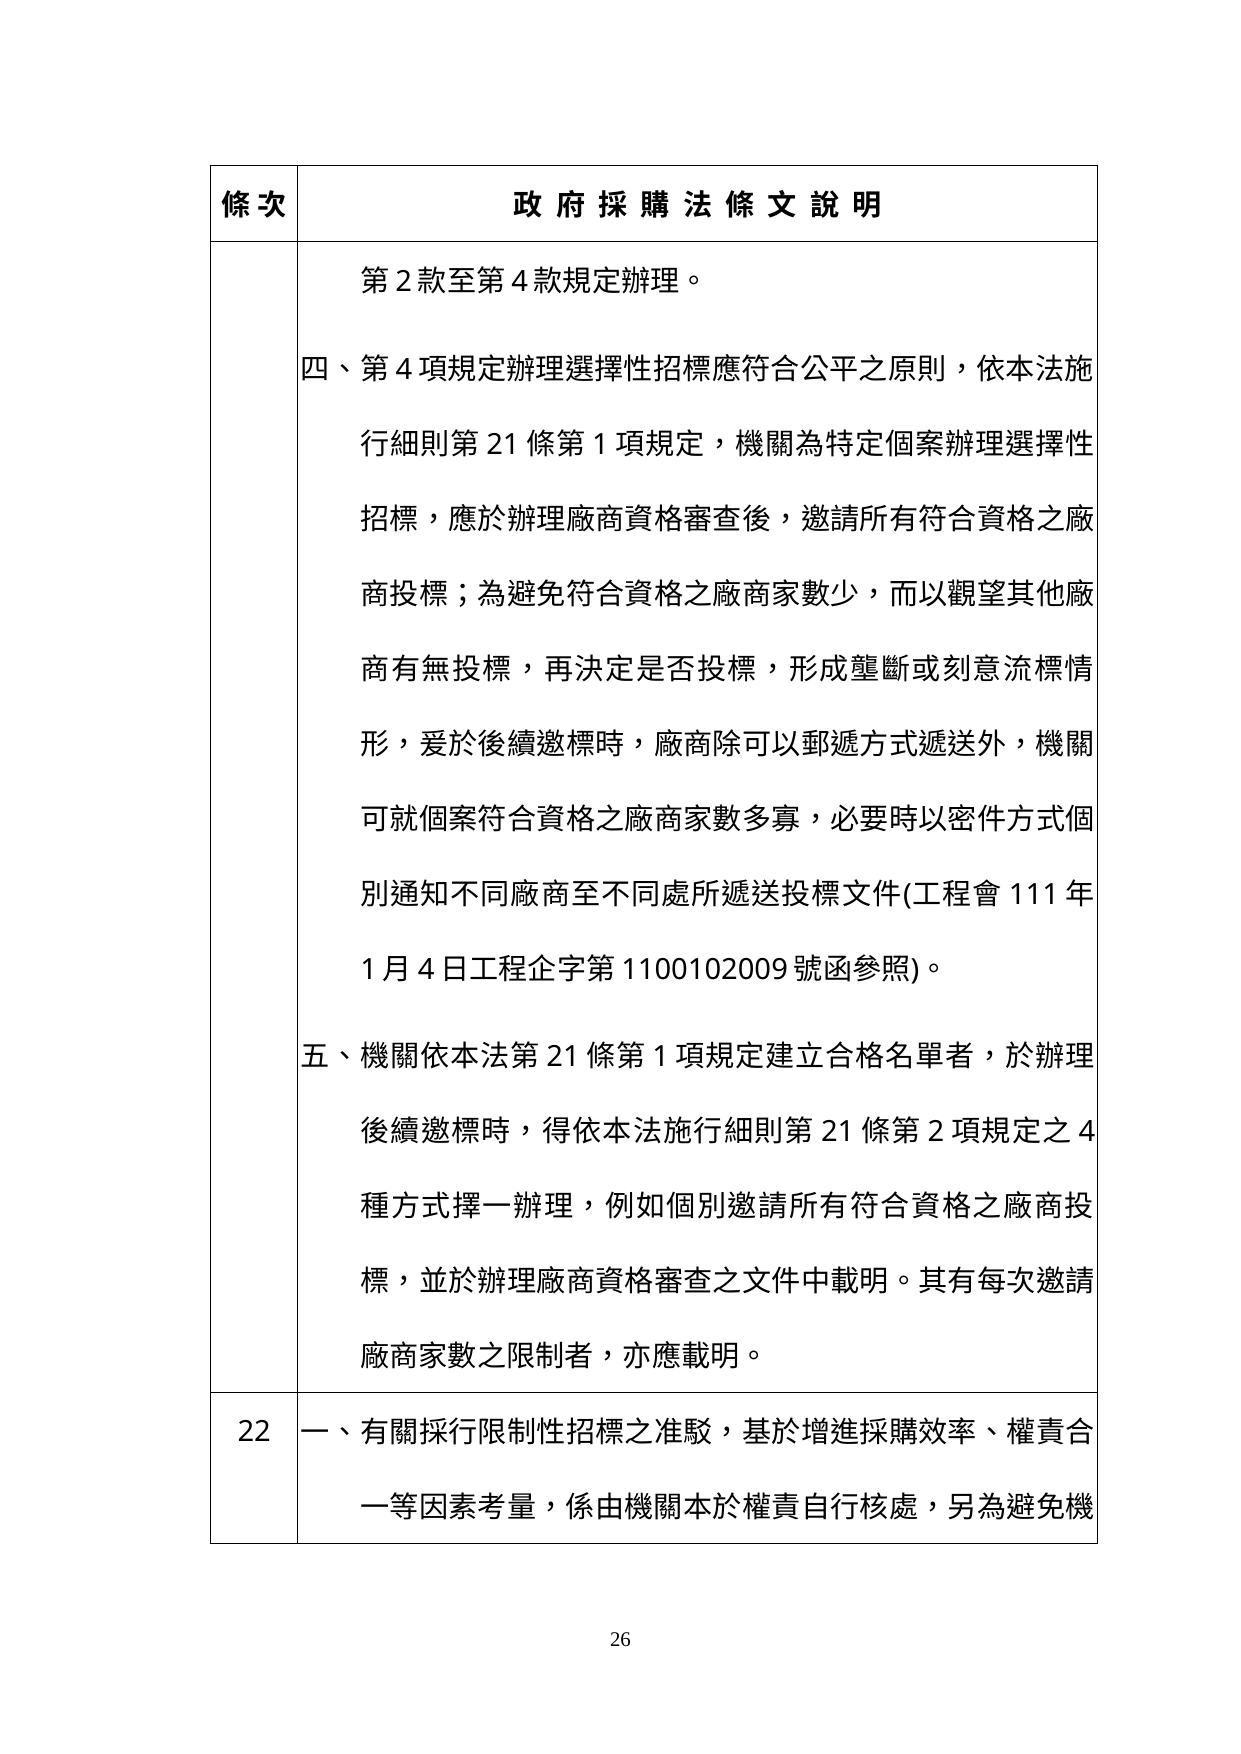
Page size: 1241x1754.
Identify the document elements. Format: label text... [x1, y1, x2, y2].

table_cell [211, 242, 297, 1392]
table_cell 第2款至第4款規定辦理。 第4項規定辦理選擇性招標應符合公平之原則，依本法施行細則第21條第1項規定，機關為特定個案辦理選擇性招標，應於辦理廠商資格審查後，邀請所有符合資格之廠商投標；為避免符合資格之廠商家數少，而以觀望其他廠商有無投標，再決定是否投標，形成壟斷或刻意流標情形，爰於後續邀標時，廠商除可以郵遞方式遞送外，機關可就個案符合資格之廠商家數多寡，必要時以密件方式個別通知不同廠商至不同處所遞送投標文件(工程會111年1月4日工程企字第1100102009號函參照)。 機關依本法第21條第1項規定建立合格名單者，於辦理後續邀標時，得依本法施行細則第21條第2項規定之4種方式擇一辦理，例如個別邀請所有符合資格之廠商投標，並於辦理廠商資格審查之文件中載明。其有每次邀請廠商家數之限制者，亦應載明。 [298, 242, 1097, 1392]
table_header 政 府 採 購 法 條 文 說 明 [298, 166, 1097, 241]
table_header 條 次 [211, 166, 297, 241]
table_cell 有關採行限制性招標之准駁，基於增進採購效率、權責合一等因素考量，係由機關本於權責自行核處，另為避免機關濫用，爰於本條文特別限定其適用條件。工程會於108年12月3日工程企字第1080101022號函修正「政府採購法第22條第1項各款執行錯誤態樣」，避免各機關於依本條第1項各款情形之一辦理限制性招標，因誤解法令規定致衍生錯誤。 第1項第1款明定公開招標或選擇性招標或依第9款至第11款公告程序辦理結果，無廠商投標或無合格標，可由機關自覓有能力之廠商比價或議價。所稱「重大改變者」，例如廠商資格的放寬、採購標的或數量明顯變更等足以影響廠商投標意願之情形。所稱「無合格標」係指審標結果無廠商合於招標文件規定。 第1項第2款規定所稱之「專屬權利」，指已立法保護之智慧財產權。但不包括商標專用權。機關辦理採購如屬專屬權利或獨家製造或供應，無其他合適之替代標的之部分，其預估金額達採購金額百分之五十以上者，分別辦理採購有重大困難之虞，必須與其他部分合併採購者，得適用本條款規定採限制性招標。機關採購公用事業依一定費率供應之標的，例如：水、電等，如確屬獨家供應且無法以議價方式辦理者，得免經議價程序。 第1項第3款所稱之「不可預見之緊急事故」，不限於已發生者，為防止緊急事故的發生所採取的防範措施亦屬之。 第1項第4款必須是向原供應廠商採購者，才有適用。而「原供應廠商」之適用範圍，包括原訂約廠商、原製造商或分包廠商。所稱「擴充」，係指「原有採購之後續擴充」。關於「原有採購」之適用範圍，不以原採購機關辦理為限；其屬「原有採購」之使用、接管機關，對於該「原有採購」之後續維修、零配件供應、更換或擴充，如認定符合該條款所稱「因相容或互通性之需要，必須向原供應廠商採購者」之情形，得簽報機關首長或其授權人員核准後，採限制性招標(工程會99年1月8日工程企字第09900004733號函)。至於所稱「零配件供應」，係指原有採購之後續零配件供應。 第1項第5款所稱「原型或首次製造、供應之標的」，須為國內所有廠商間之原型或首次製造、供應者，其供應之標的包括工程、財物或勞務；所稱以研究發展、實驗或開發性質辦理者，指以契約要求廠商進行研究發展、實驗或開發，以獲得原型或首次製造、供應之標的，並得包括測試品質或功能所為之限量生產或供應。機關依本款所辦理之採購，應先針對個案調查評估具備履行契約能力之廠商家數，如屬獨家供應或承作者，得以議價方式辦理，如有2家以上廠商可供應或承作者，得就具備履約能力之廠商經評比程序，擇最優廠商以議價方式辦理，並得以公告程序公開徵求具備履行契約能力廠商，作為評比之對象，擇優辦理議價。 第1項第6款適用要件為：(一)工程採購；(二)在原招標目的範圍內；(三)因未能預見之情形，必須追加契約以外之工程（指增加原契約外之工作項目，包括原契約項目規格之變更或既有標的數量之增加）；(四)如另行招標，確有產生重大不便及技術或經濟上困難之虞；(五)非洽原訂約廠商辦理，不能達契約之目的；(六)追加累計金額在公告金額以上且未逾原主契約金額百分之五十。所稱百分之五十，指追加累計金額占原主契約金額之比率；又「追加累計金額」，係指「加帳部分之累計金額」。機關辦理變更設計之程序，可依契約約定、本款規定及工程會91年3月29日(91)工程企字第91012359號令修正公布「採購契約變更或加減價核准監辦備查規定一覽表」辦理。 本法施行後所辦理之採購，有續約之必要者，依第1項第7款辦理，即招標公告及招標文件敘明得擴充之期間、金額或數量(至少其一)之上限始可辦理。如果契約僅規定「合約期滿如經雙方同意得延長之」或僅敘明「得保留未來向得標廠商增購之權利」等條文者，因增購標的不明，認定得擴充之範圍亦有困難，且未符合上開要件，不得依本款辦理限制性招標。並應注意本法施行細則第6條第3款「招標文件含有選購或後續擴充項目者，應將預估選購或擴充項目所須金額計入。」 第1項第8款適用情形，例如：在藝術品拍賣會採購典藏文物、公營授信銀行參加法院拍賣案件之投標。 第1項第9款及第10款所稱之「公開客觀評選」，為限制性招標之前置作業程序，機關於辦理前揭徵選事宜時，應依本法第94條規定成立「採購評選委員會」，另分別依本條第2項及第3項授權訂定之辦法辦理公開客觀評選優勝者後，再行與優勝者辦理議價或依優勝順序議價。其公告應刊登政府採購公報並公開於主管機關之資訊網路。 十一、第1項第11款機關因業務需要，必須指定地區採購房地產者，得採限制性招標，其得於公開徵求招標文件中規定未達一定應徵家數，不予辦理後續程序，並得重行辦理公開徵求。依「機關指定地區採購房地產作業辦法」第3條規定，機關指定地區採購房地產，應先編擬計畫依規定層報核定。該計畫並應包括採購房地產及指定地區採購之理由及必要性，並參照政府公定或評定價格及附近買賣實例或其他徵信資料，詳估採購金額及其效益。其第5條並規定機關公開徵求房地產，應將公告刊登於政府採購公報並公開於資訊網路。至於其適合需要者之認定，準用最有利標之評選規定。 十二、第1項第12款所稱之「身心障礙者及身心障礙福利機構或團體」及「庇護工場」，其認定依身心障礙者權益保障法之規定；所稱原住民，其認定依原住民身分法之規定。所稱「非營利產品或勞務」，係指非營利產品或非營利勞務，其認定，可參考加值型及非加值型營業稅法第8條對於免徵營業稅之貨物或勞務之規定辦理。另機關以身心障礙者、原住民、受刑人個人或庇護工場為採購對象，且採購其自製、加工或提供智慧或勞力之產品或勞務，如係扶助弱勢者，以培養或維持其基本生活之目的者，可認定為符合本款規定(工程會91年9月2日工程企字第09100377770號及109年5月12日工程企字第1090008235號函)。 十三、第1項第13款所稱「在專業領域具領先地位之自然人」指在相關領域之表現，曾獲國內外政府機關、學術機構或具有公信力之團體獎勵或表揚者，或在相關專業領域著有專書或研究報告，經機關認有特殊表現或貢獻者。所稱「經公告審查優勝之學術或非營利機構」，指以公告方式公開徵求具備研發能力之研究機構，經機關成立之審查委員會審查為優勝者。至於其招標作業，工程會已訂定「機關委託研究發展作業辦法」以資規範。 十四、第1項第14款所稱「文化、藝術專業人士、機構或團體」，指經營或從事文化藝術獎助及促進條例第3條第2項各款事務之一，或係文化創意產業發展法第3條第1項所列各款產業之一且具有相關專業知識、能力、造詣或技藝者。108年5月22日修正擴大本款適用範圍，增訂「文化創意服務」得依本款規定辦理；至於其招標作業，依本條第2項授權訂定之辦法規範之。另機關辦理藝文採購，依文化部訂定之「文化基本法」第26條第1項授權訂定之「文化藝術採購辦法」及參閱該部與工程會重新編修「藝文採購作業參考手冊」（公開於工程會網站http:// www.pcc.gov.tw\政府採購\採購手冊及範例\藝文採購作業參考手冊）。 十五、公營事業，其性質乃以「企業方式經營，力求有盈無虧」，故其基於轉售目的所為之採購，無論在轉售對象、製程或供應來源等，與一般以自用目的所為之採購，在特性及需要上，均有很大的差別，故於第1項第15款規定其辦理非自用而屬轉售性質之採購，得採限制性招標，以兼顧其業務特性並增加其競爭力。公營事業為銷售其產品而徵求經銷商，如係勞務採購性質者，屬該款所稱之「提供服務以供轉售目的所為之採購」(工程會102年1月11日工程企字第10200014330號函)。 十六、第1項第16款所稱之主管機關係指工程會。 十七、由於第1項第9款至第11款、第13款及第14款性質較為特殊，故於第2項及第3項授權由主管機關訂定有關辦法，以利各機關執行。 十八、第4項則明定工程採購不得依第1項第13款或第14款規定辦理，以免機關濫用。 十九、另機關辦理本條項所定限制性招標，依本法施行細則第23條之1第2項規定，雖得將徵求受邀廠商之公告刊登政府採購公報或公開於主管機關之資訊網路，惟對於適用GPA之案件，建議不要採行，以免造成誤解。 二十、本條講授重點包括本法施行細則第23條之1。 二十一、與評選優勝廠商有關之內容，於最有利標及評選優勝廠商課程講授。本條子法「機關委託專業服務廠商評選及計費辦法」、「機關委託技術服務廠商評選及計費辦法」、「機關委託資訊服務廠商評選及計費辦法」、「機關委託社會福利服務廠商評選及計費辦法」、「機關委託研究發展作業辦法」、「機關邀請或委託文化藝術專業人士機構團體提供藝文服務作業辦法」，依相關性於「財物及勞務採購作業」及「工程及技術服務採購作業」課程講授。 [298, 1393, 1097, 1543]
table_cell 22 [211, 1393, 297, 1543]
